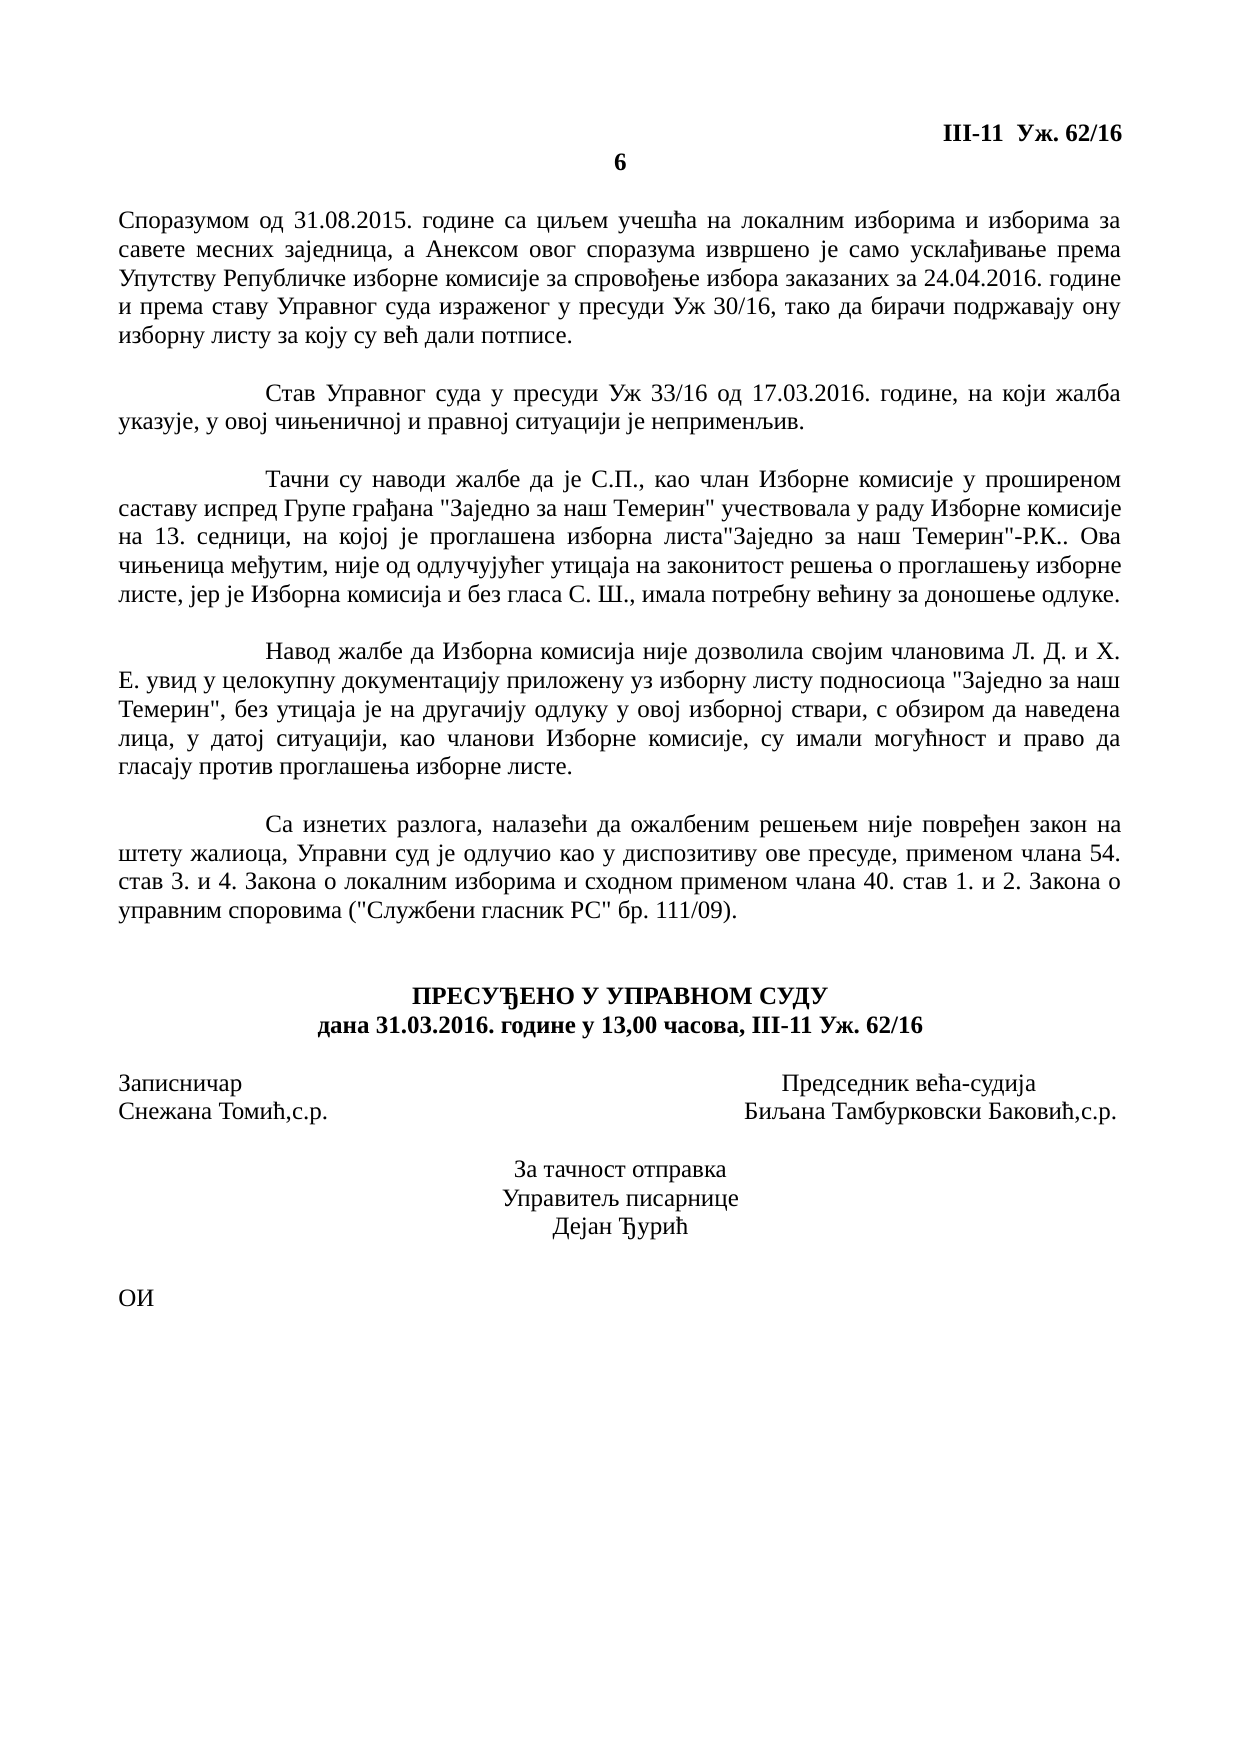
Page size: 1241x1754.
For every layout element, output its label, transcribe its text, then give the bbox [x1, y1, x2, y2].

text дана 31.03.2016. године у 13,00 часова, III-11 Уж. 62/16 [118, 1010, 1122, 1039]
text Споразумом од 31.08.2015. године са циљем учешћа на локалним изборима и изборима за савете месних заједница, а Анексом овог споразума извршено је само усклађивање према Упутству Републичке изборне комисије за спровођење избора заказаних за 24.04.2016. године и према ставу Управног суда израженог у пресуди Уж 30/16, тако да бирачи подржавају ону изборну листу за коју су већ дали потписе. [118, 205, 1122, 349]
text Тачни су наводи жалбе да је С.П., као члан Изборне комисије у проширеном саставу испред Групе грађана "Заједно за наш Темерин" учествовала у раду Изборне комисије на 13. седници, на којој је проглашена изборна листа"Заједно за наш Темерин"-Р.К.. Ова чињеница међутим, није од одлучујућег утицаја на законитост решења о проглашењу изборне листе, јер је Изборна комисија и без гласа С. Ш., имала потребну већину за доношење одлуке. [118, 464, 1122, 608]
text ОИ [118, 1283, 1122, 1312]
text Навод жалбе да Изборна комисија није дозволила својим члановима Л. Д. и Х. Е. увид у целокупну документацију приложену уз изборну листу подносиоца "Заједно за наш Темерин", без утицаја је на другачију одлуку у овој изборној ствари, с обзиром да наведена лица, у датој ситуацији, као чланови Изборне комисије, су имали могућност и право да гласају против проглашења изборне листе. [118, 636, 1122, 780]
text Са изнетих разлога, налазећи да ожалбеним решењем није повређен закон на штету жалиоца, Управни суд је одлучио као у диспозитиву ове пресуде, применом члана 54. став 3. и 4. Закона о локалним изборима и сходном применом члана 40. став 1. и 2. Закона о управним споровима ("Службени гласник РС" бр. 111/09). [118, 809, 1122, 924]
text Управитељ писарнице [118, 1183, 1122, 1211]
text ПРЕСУЂЕНО У УПРАВНОМ СУДУ [118, 981, 1122, 1010]
text За тачност отправка [118, 1154, 1122, 1183]
text Снежана Томић,с.р. Биљана Тамбурковски Баковић,с.р. [118, 1096, 1122, 1125]
text Став Управног суда у пресуди Уж 33/16 од 17.03.2016. године, на који жалба указује, у овој чињеничној и правној ситуацији је неприменљив. [118, 378, 1122, 435]
text Дејан Ђурић [118, 1211, 1122, 1240]
text Записничар Председник већа-судија [118, 1068, 1122, 1096]
